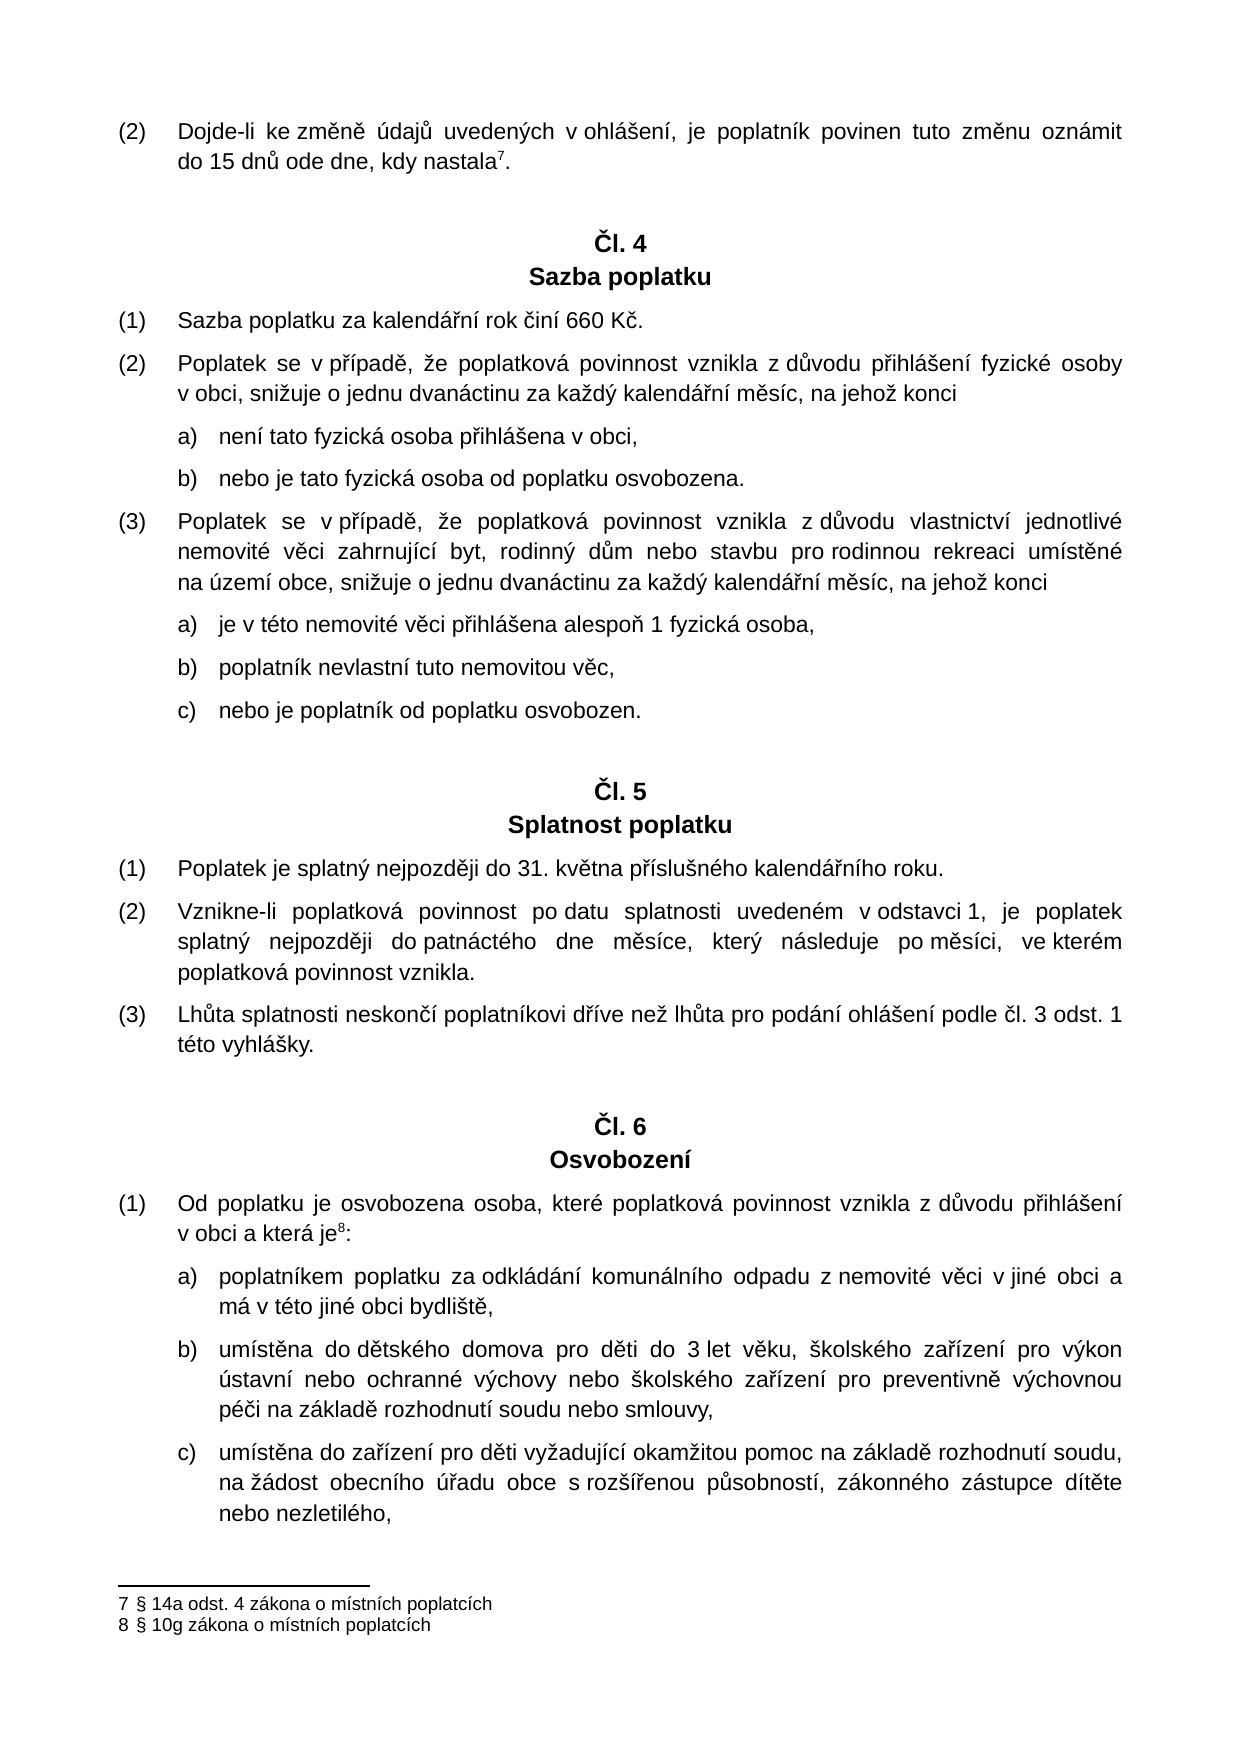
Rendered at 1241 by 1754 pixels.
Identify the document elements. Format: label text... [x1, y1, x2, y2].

list § 14a odst. 4 zákona o místních poplatcích [118, 1592, 1122, 1614]
list je v této nemovité věci přihlášena alespoň 1 fyzická osoba, [177, 611, 1122, 638]
list umístěna do zařízení pro děti vyžadující okamžitou pomoc na základě rozhodnutí soudu, na žádost obecního úřadu obce s rozšířenou působností, zákonného zástupce dítěte nebo nezletilého, [177, 1439, 1122, 1526]
list Lhůta splatnosti neskončí poplatníkovi dříve než lhůta pro podání ohlášení podle čl. 3 odst. 1 této vyhlášky. [118, 1001, 1122, 1058]
subtitle Čl. 5 Splatnost poplatku [118, 777, 1122, 839]
list nebo je poplatník od poplatku osvobozen. [177, 697, 1122, 723]
list § 10g zákona o místních poplatcích [118, 1614, 1122, 1635]
list poplatník nevlastní tuto nemovitou věc, [177, 654, 1122, 680]
subtitle Čl. 4 Sazba poplatku [118, 228, 1122, 290]
list Poplatek je splatný nejpozději do 31. května příslušného kalendářního roku. [118, 855, 1122, 882]
list Sazba poplatku za kalendářní rok činí 660 Kč. [118, 307, 1122, 333]
list Dojde-li ke změně údajů uvedených v ohlášení, je poplatník povinen tuto změnu oznámit do 15 dnů ode dne, kdy nastala. [118, 118, 1122, 175]
subtitle Čl. 6 Osvobození [118, 1112, 1122, 1173]
list Poplatek se v případě, že poplatková povinnost vznikla z důvodu vlastnictví jednotlivé nemovité věci zahrnující byt, rodinný dům nebo stavbu pro rodinnou rekreaci umístěné na území obce, snižuje o jednu dvanáctinu za každý kalendářní měsíc, na jehož konci [118, 508, 1122, 595]
list nebo je tato fyzická osoba od poplatku osvobozena. [177, 465, 1122, 492]
list poplatníkem poplatku za odkládání komunálního odpadu z nemovité věci v jiné obci a má v této jiné obci bydliště, [177, 1263, 1122, 1320]
list Od poplatku je osvobozena osoba, které poplatková povinnost vznikla z důvodu přihlášení v obci a která je: [118, 1190, 1122, 1247]
list Poplatek se v případě, že poplatková povinnost vznikla z důvodu přihlášení fyzické osoby v obci, snižuje o jednu dvanáctinu za každý kalendářní měsíc, na jehož konci [118, 350, 1122, 406]
list Vznikne-li poplatková povinnost po datu splatnosti uvedeném v odstavci 1, je poplatek splatný nejpozději do patnáctého dne měsíce, který následuje po měsíci, ve kterém poplatková povinnost vznikla. [118, 898, 1122, 985]
list umístěna do dětského domova pro děti do 3 let věku, školského zařízení pro výkon ústavní nebo ochranné výchovy nebo školského zařízení pro preventivně výchovnou péči na základě rozhodnutí soudu nebo smlouvy, [177, 1336, 1122, 1423]
list není tato fyzická osoba přihlášena v obci, [177, 423, 1122, 449]
